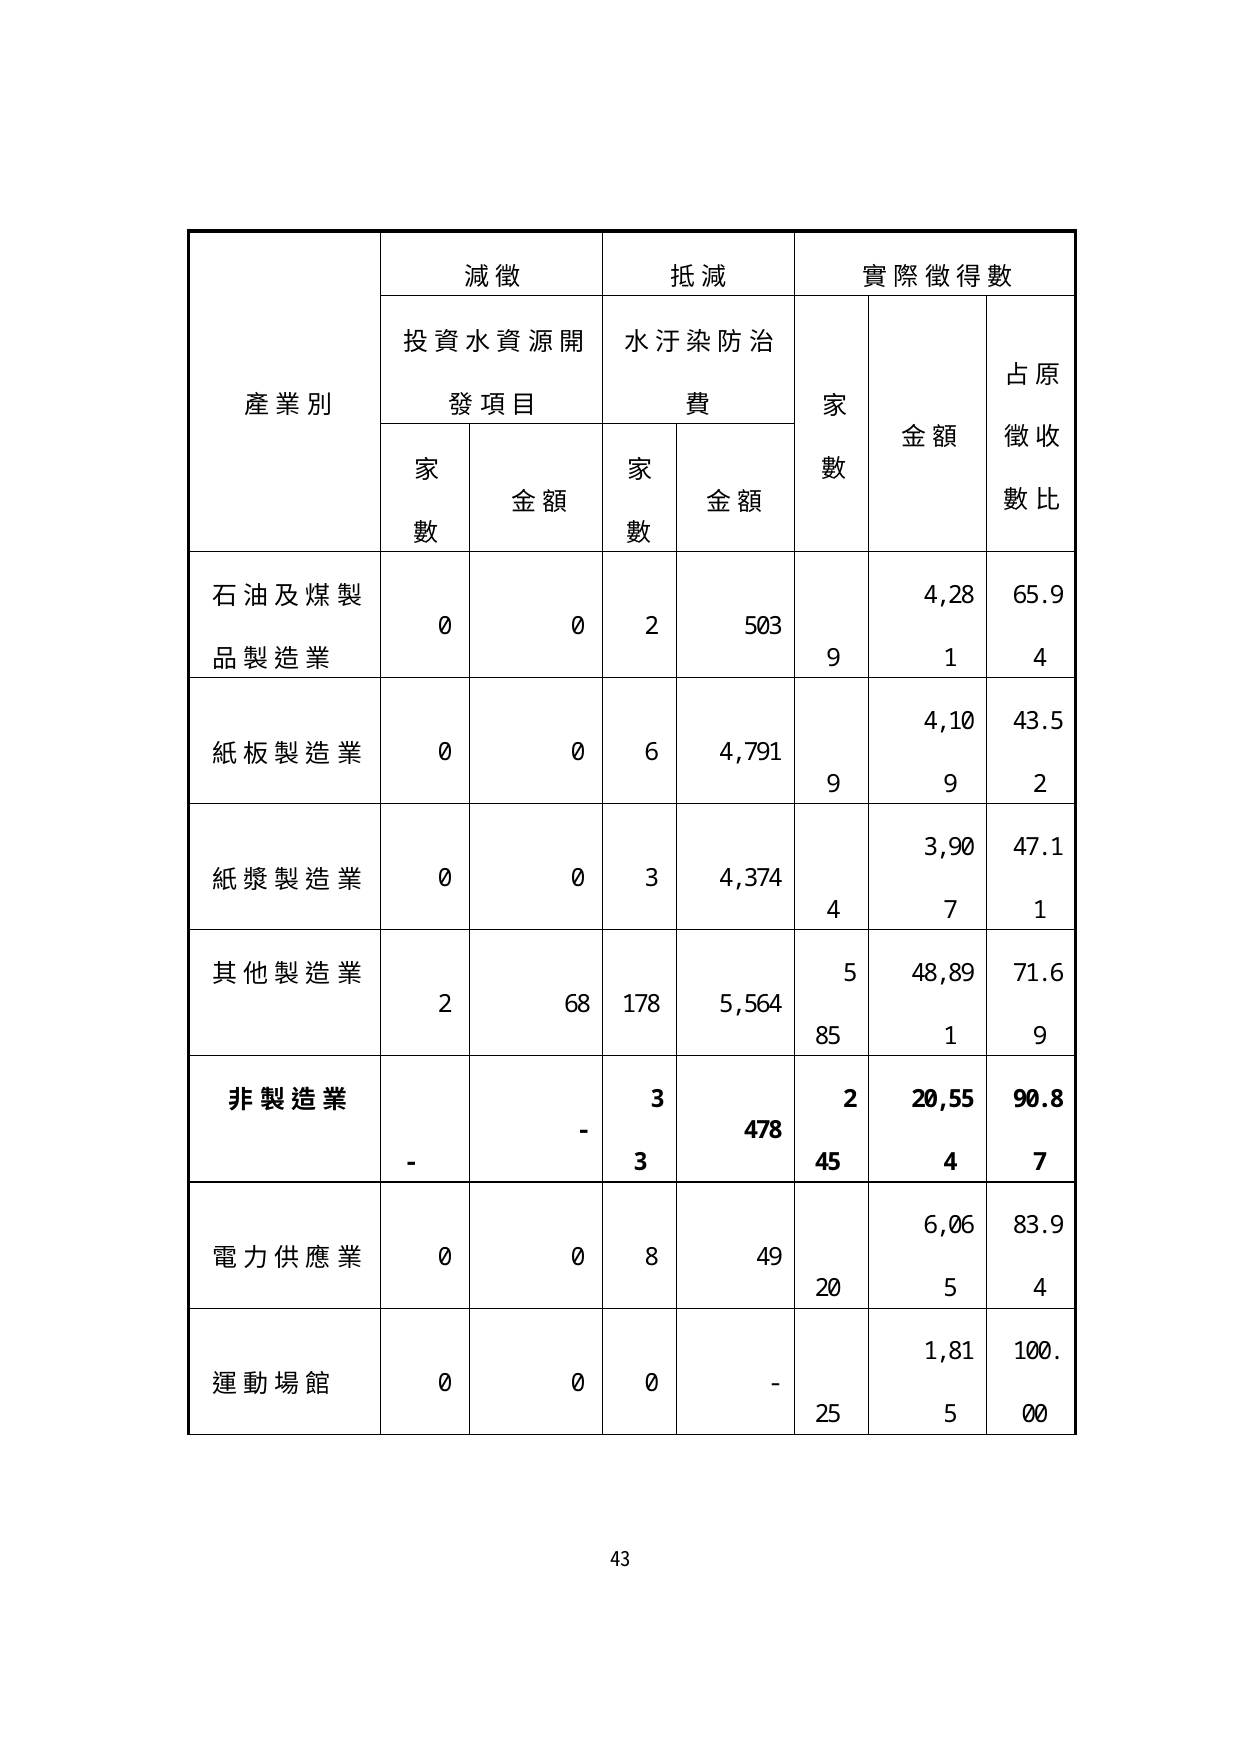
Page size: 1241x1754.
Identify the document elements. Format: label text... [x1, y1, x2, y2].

table_cell 48,891 [869, 930, 986, 1055]
table_cell 65.94 [987, 552, 1074, 677]
table_cell 金額 [470, 424, 602, 551]
table_cell 占原徵收數比 [987, 296, 1074, 551]
table_cell 0 [470, 1309, 602, 1433]
table_cell 178 [603, 930, 676, 1055]
table_cell 0 [381, 1309, 469, 1433]
table_cell 0 [381, 804, 469, 929]
table_cell 0 [381, 552, 469, 677]
table_cell 47.11 [987, 804, 1074, 929]
table_cell 水汙染防治費 [603, 296, 794, 423]
table_cell 245 [795, 1056, 868, 1181]
table_cell 其他製造業 [190, 930, 380, 1055]
table_cell 家數 [603, 424, 676, 551]
table_cell 石油及煤製品製造業 [190, 552, 380, 677]
table_cell 90.87 [987, 1056, 1074, 1181]
table_header 抵減 [603, 233, 794, 295]
table_cell 585 [795, 930, 868, 1055]
table_cell 4,374 [677, 804, 794, 929]
table_cell 3 [603, 804, 676, 929]
table_cell 49 [677, 1183, 794, 1307]
table_cell 100.00 [987, 1309, 1074, 1433]
table_cell 4,109 [869, 678, 986, 803]
table_cell 8 [603, 1183, 676, 1307]
table_cell 25 [795, 1309, 868, 1433]
table_cell 2 [603, 552, 676, 677]
table_cell 紙漿製造業 [190, 804, 380, 929]
table_cell 0 [381, 678, 469, 803]
table_cell 金額 [677, 424, 794, 551]
table_cell 4,791 [677, 678, 794, 803]
table_cell 運動場館 [190, 1309, 380, 1433]
table_cell 0 [603, 1309, 676, 1433]
table_cell - [470, 1056, 602, 1181]
table_cell 9 [795, 552, 868, 677]
table_header 實際徵得數 [795, 233, 1074, 295]
table_cell 家數 [795, 296, 868, 551]
table_cell 金額 [869, 296, 986, 551]
table_cell 20,554 [869, 1056, 986, 1181]
table_header 減徵 [381, 233, 602, 295]
table_header 產業別 [190, 233, 380, 551]
table_cell 68 [470, 930, 602, 1055]
table_cell 503 [677, 552, 794, 677]
table_cell 71.69 [987, 930, 1074, 1055]
table_cell 6,065 [869, 1183, 986, 1307]
table_cell 6 [603, 678, 676, 803]
table_cell 1,815 [869, 1309, 986, 1433]
table_cell 4,281 [869, 552, 986, 677]
table_cell 3,907 [869, 804, 986, 929]
table_cell 9 [795, 678, 868, 803]
table_cell 0 [381, 1183, 469, 1307]
table_cell 投資水資源開發項目 [381, 296, 602, 423]
table_cell 83.94 [987, 1183, 1074, 1307]
table_cell - [381, 1056, 469, 1181]
table_cell 家數 [381, 424, 469, 551]
table_cell 非製造業 [190, 1056, 380, 1181]
table_cell 5,564 [677, 930, 794, 1055]
table_cell 4 [795, 804, 868, 929]
table_cell 43.52 [987, 678, 1074, 803]
table_cell 2 [381, 930, 469, 1055]
table_cell 電力供應業 [190, 1183, 380, 1307]
table_cell 0 [470, 1183, 602, 1307]
table_cell 33 [603, 1056, 676, 1181]
table_cell 0 [470, 678, 602, 803]
table_cell 0 [470, 552, 602, 677]
table_cell 20 [795, 1183, 868, 1307]
table_cell 紙板製造業 [190, 678, 380, 803]
table_cell - [677, 1309, 794, 1433]
table_cell 478 [677, 1056, 794, 1181]
table_cell 0 [470, 804, 602, 929]
